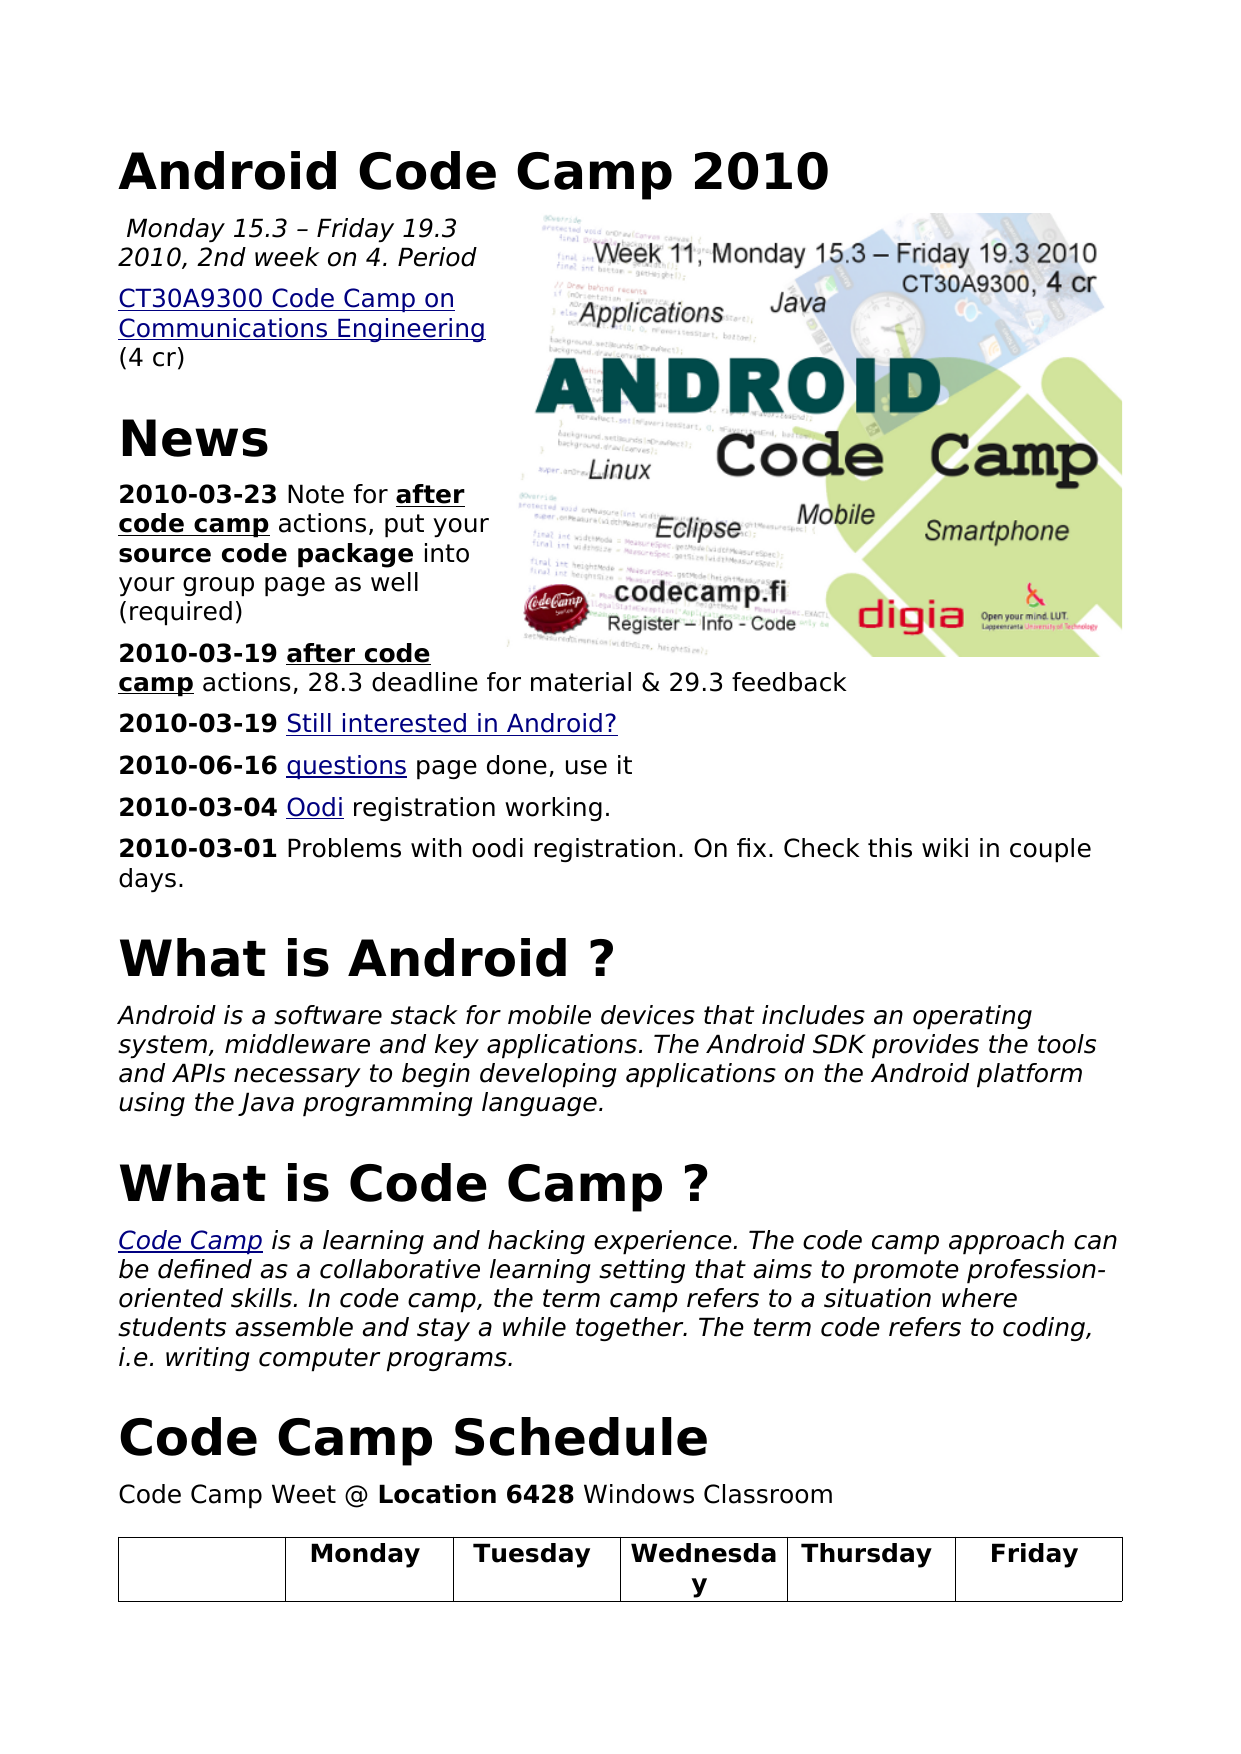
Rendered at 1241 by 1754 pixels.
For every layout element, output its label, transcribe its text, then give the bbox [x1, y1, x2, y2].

text 2010-03-04 Oodi registration working. [118, 793, 1122, 822]
text CT30A9300 Code Camp on Communications Engineering (4 cr) [118, 285, 497, 372]
subtitle What is Android ? [118, 930, 1122, 989]
table_header Tuesday [454, 1538, 620, 1601]
subtitle News [118, 410, 497, 468]
text 2010-06-16 questions page done, use it [118, 751, 1122, 780]
table_header Wednesday [621, 1538, 787, 1601]
subtitle Code Camp Schedule [118, 1409, 1122, 1468]
text Code Camp is a learning and hacking experience. The code camp approach can be defined as a collaborative learning setting that aims to promote profession-oriented skills. In code camp, the term camp refers to a situation where students assemble and stay a while together. The term code refers to coding, i.e. writing computer programs. [118, 1226, 1122, 1372]
text 2010-03-19 after code camp actions, 28.3 deadline for material & 29.3 feedback [118, 639, 1122, 697]
subtitle Android Code Camp 2010 [118, 143, 1122, 201]
picture [497, 213, 1123, 657]
table_header Friday [956, 1538, 1122, 1601]
table_header Monday [286, 1538, 453, 1601]
text 2010-03-19 Still interested in Android? [118, 709, 1122, 739]
table_header [119, 1538, 285, 1601]
text Monday 15.3 – Friday 19.3 2010, 2nd week on 4. Period [118, 214, 497, 272]
text Code Camp Weet @ Location 6428 Windows Classroom [118, 1480, 1122, 1509]
text Android is a software stack for mobile devices that includes an operating system, middleware and key applications. The Android SDK provides the tools and APIs necessary to begin developing applications on the Android platform using the Java programming language. [118, 1001, 1122, 1118]
text 2010-03-23 Note for after code camp actions, put your source code package into your group page as well (required) [118, 480, 497, 626]
table_header Thursday [788, 1538, 955, 1601]
subtitle What is Code Camp ? [118, 1155, 1122, 1213]
text 2010-03-01 Problems with oodi registration. On fix. Check this wiki in couple days. [118, 834, 1122, 893]
